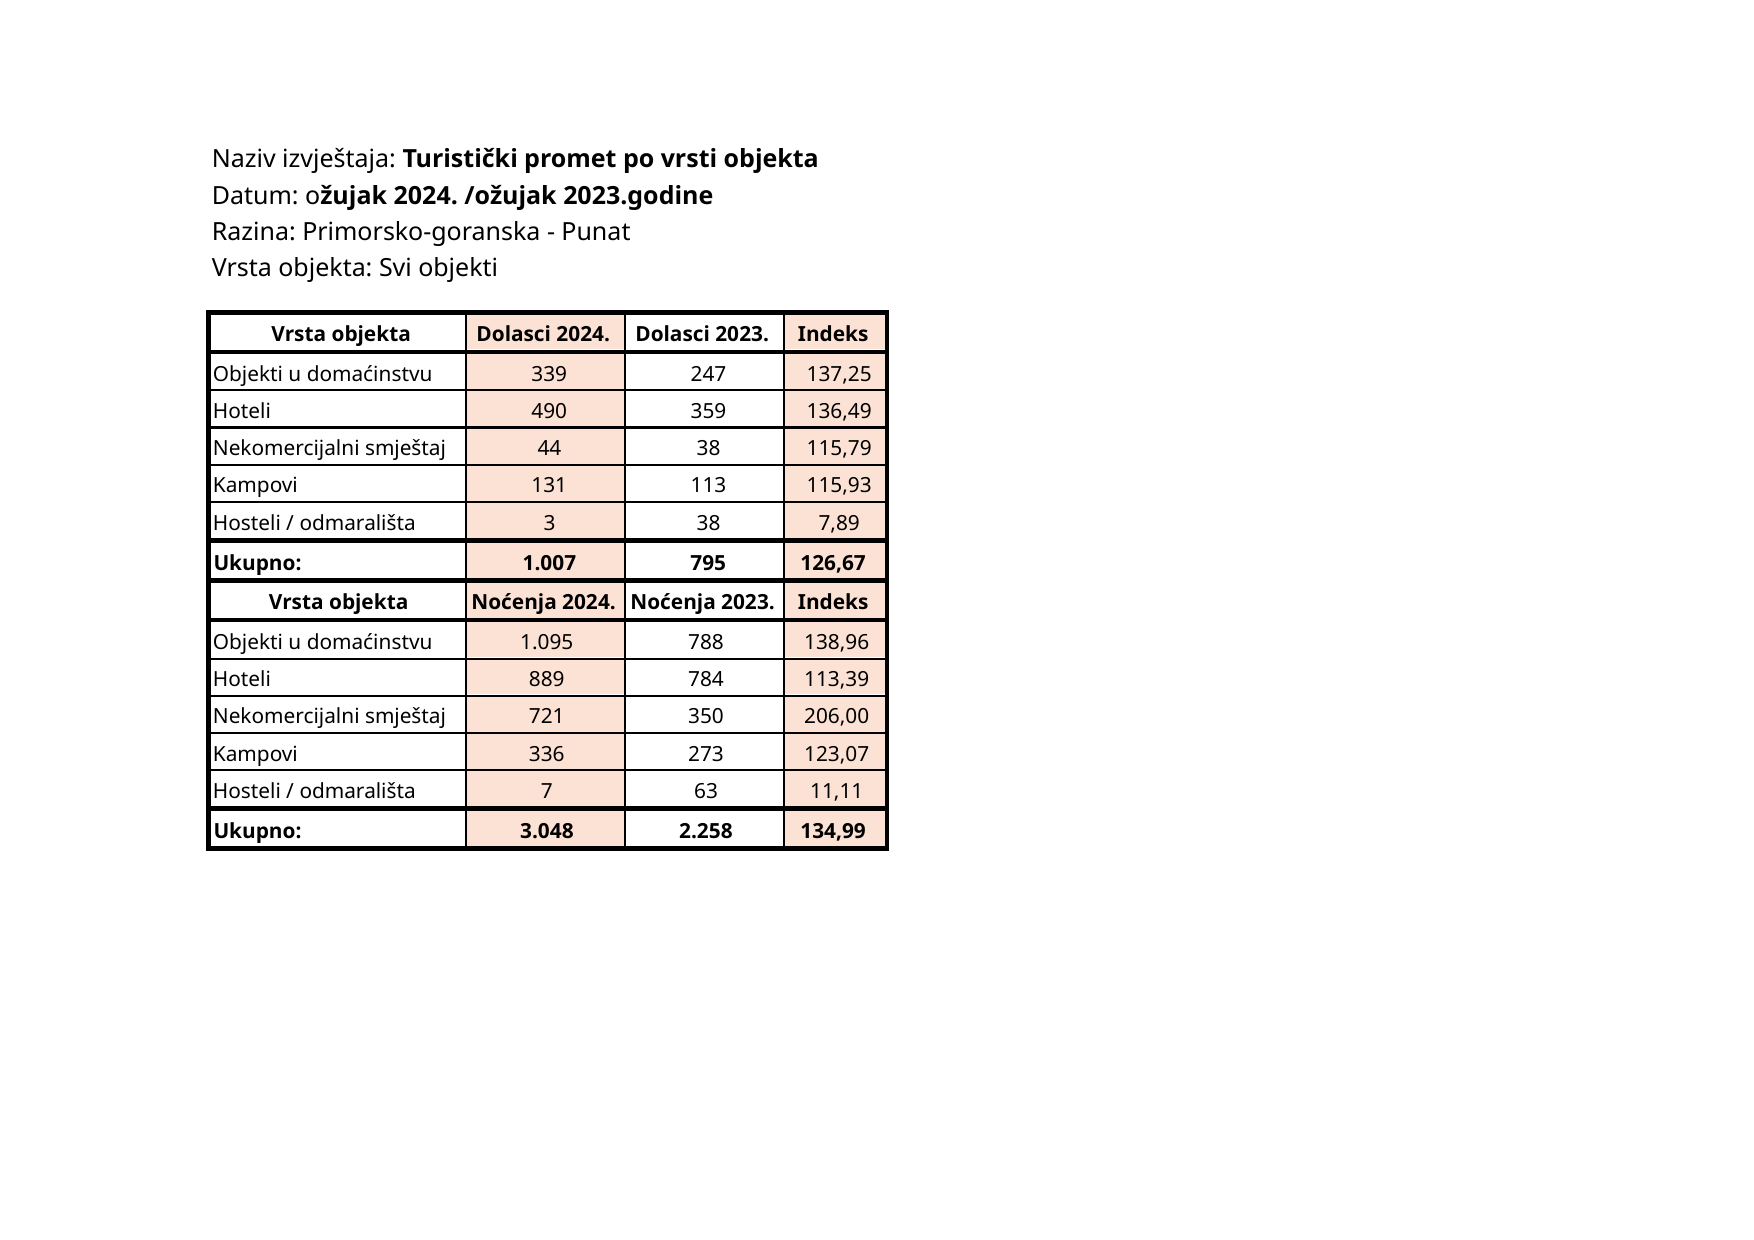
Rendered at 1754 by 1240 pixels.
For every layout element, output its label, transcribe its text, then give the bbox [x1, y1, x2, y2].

table_cell Kampovi [211, 734, 465, 769]
table_cell 336 [467, 734, 624, 769]
table_cell Noćenja 2024. [467, 583, 624, 618]
table_cell 134,99 [785, 811, 885, 846]
table_cell 784 [626, 660, 783, 694]
table_header Dolasci 2024. [467, 315, 624, 349]
table_cell 2.258 [626, 811, 783, 846]
table_cell 1.095 [467, 622, 624, 657]
table_cell 788 [626, 622, 783, 657]
table_header Indeks [785, 315, 885, 349]
table_cell 1.007 [467, 543, 624, 578]
table_cell 247 [626, 354, 783, 389]
table_cell 359 [626, 391, 783, 426]
text Razina: Primorsko-goranska - Punat [212, 214, 1603, 248]
table_cell 273 [626, 734, 783, 769]
table_cell 123,07 [785, 734, 885, 769]
table_cell 44 [467, 429, 624, 464]
table_cell 115,93 [785, 466, 885, 501]
table_cell Hosteli / odmarališta [211, 771, 465, 806]
table_header Vrsta objekta [211, 315, 465, 349]
table_cell 138,96 [785, 622, 885, 657]
table_cell 7 [467, 771, 624, 806]
table_cell Nekomercijalni smještaj [211, 697, 465, 732]
table_cell 350 [626, 697, 783, 732]
table_cell 11,11 [785, 771, 885, 806]
table_cell 38 [626, 503, 783, 538]
table_cell Nekomercijalni smještaj [211, 429, 465, 464]
table_cell Hosteli / odmarališta [211, 503, 465, 538]
text Naziv izvještaja: Turistički promet po vrsti objekta [212, 141, 1603, 175]
table_cell 113 [626, 466, 783, 501]
table_cell 136,49 [785, 391, 885, 426]
table_cell 721 [467, 697, 624, 732]
table_cell Vrsta objekta [211, 583, 465, 618]
table_cell 113,39 [785, 660, 885, 694]
table_cell 490 [467, 391, 624, 426]
table_cell Indeks [785, 583, 885, 618]
table_cell Objekti u domaćinstvu [211, 354, 465, 389]
table_cell Kampovi [211, 466, 465, 501]
table_cell Hoteli [211, 391, 465, 426]
table_cell 131 [467, 466, 624, 501]
text Vrsta objekta: Svi objekti [212, 250, 1603, 284]
table_cell Objekti u domaćinstvu [211, 622, 465, 657]
table_cell 115,79 [785, 429, 885, 464]
table_cell 3.048 [467, 811, 624, 846]
table_cell 889 [467, 660, 624, 694]
table_cell 206,00 [785, 697, 885, 732]
table_cell 137,25 [785, 354, 885, 389]
table_cell 339 [467, 354, 624, 389]
table_cell 7,89 [785, 503, 885, 538]
text Datum: ožujak 2024. /ožujak 2023.godine [212, 177, 1603, 211]
table_cell 126,67 [785, 543, 885, 578]
table_cell Noćenja 2023. [626, 583, 783, 618]
table_cell Hoteli [211, 660, 465, 694]
table_cell 795 [626, 543, 783, 578]
table_cell 38 [626, 429, 783, 464]
table_header Dolasci 2023. [626, 315, 783, 349]
table_cell 3 [467, 503, 624, 538]
table_cell Ukupno: [211, 811, 465, 846]
table_cell 63 [626, 771, 783, 806]
table_cell Ukupno: [211, 543, 465, 578]
